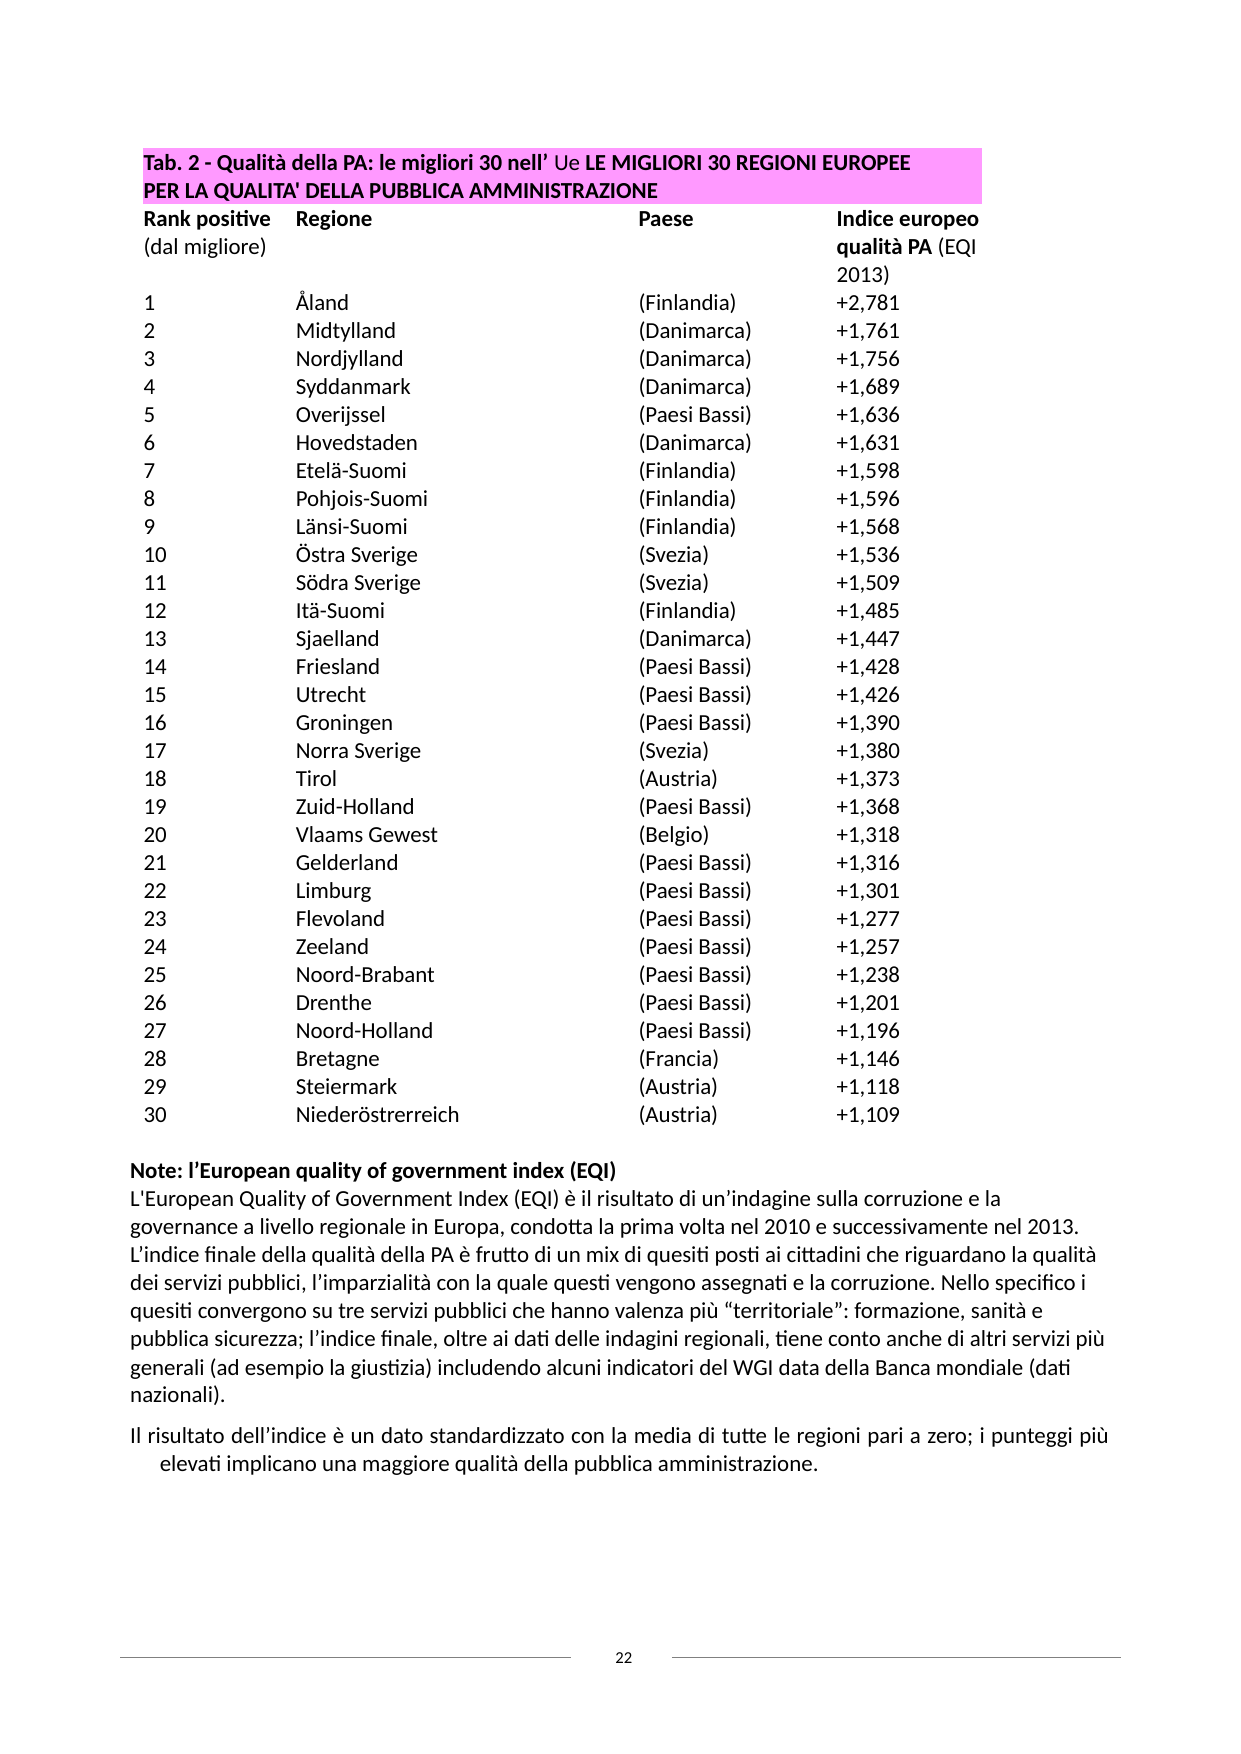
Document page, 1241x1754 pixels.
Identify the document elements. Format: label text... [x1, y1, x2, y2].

table_cell 30 [132, 1100, 284, 1128]
table_cell (Finlandia) [627, 596, 825, 624]
table_cell (Finlandia) [627, 288, 825, 316]
table_cell Friesland [284, 652, 627, 680]
table_cell Länsi-Suomi [284, 512, 627, 540]
table_cell (Finlandia) [627, 456, 825, 484]
table_cell Nordjylland [284, 344, 627, 372]
table_cell Midtylland [284, 316, 627, 344]
table_cell Flevoland [284, 904, 627, 932]
table_cell Noord-Brabant [284, 960, 627, 988]
table_cell +1,380 [825, 736, 993, 764]
table_cell +1,636 [825, 400, 993, 428]
table_cell Etelä-Suomi [284, 456, 627, 484]
table_cell 23 [132, 904, 284, 932]
table_cell +1,316 [825, 848, 993, 876]
table_cell +1,598 [825, 456, 993, 484]
table_cell Rank positive (dal migliore) [132, 204, 284, 288]
table_cell Regione [284, 204, 627, 288]
table_cell (Paesi Bassi) [627, 876, 825, 904]
table_cell 1 [132, 288, 284, 316]
table_cell 25 [132, 960, 284, 988]
table_cell (Danimarca) [627, 344, 825, 372]
table_cell 5 [132, 400, 284, 428]
table_cell 19 [132, 792, 284, 820]
table_cell Indice europeo qualità PA (EQI 2013) [825, 204, 993, 288]
table_cell +1,201 [825, 988, 993, 1016]
table_cell 6 [132, 428, 284, 456]
table_cell Overijssel [284, 400, 627, 428]
table_cell (Paesi Bassi) [627, 792, 825, 820]
table_cell +1,756 [825, 344, 993, 372]
table_cell +1,447 [825, 624, 993, 652]
table_cell (Danimarca) [627, 428, 825, 456]
table_cell (Svezia) [627, 736, 825, 764]
table_cell +1,485 [825, 596, 993, 624]
text Note: l’European quality of government index (EQI) [130, 1156, 1110, 1184]
table_cell 12 [132, 596, 284, 624]
table_cell (Paesi Bassi) [627, 932, 825, 960]
table_cell (Paesi Bassi) [627, 848, 825, 876]
table_cell +1,277 [825, 904, 993, 932]
table_cell Sjaelland [284, 624, 627, 652]
table_cell Steiermark [284, 1073, 627, 1100]
table_cell 4 [132, 372, 284, 400]
table_cell 14 [132, 652, 284, 680]
table_cell +1,318 [825, 820, 993, 848]
table_cell (Paesi Bassi) [627, 400, 825, 428]
table_cell +1,368 [825, 792, 993, 820]
table_cell +1,761 [825, 316, 993, 344]
table_cell 24 [132, 932, 284, 960]
table_cell +1,146 [825, 1044, 993, 1072]
table_cell Zuid-Holland [284, 792, 627, 820]
table_cell Åland [284, 288, 627, 316]
table_cell +1,631 [825, 428, 993, 456]
table_cell Syddanmark [284, 372, 627, 400]
table_cell 16 [132, 708, 284, 736]
table_cell 7 [132, 456, 284, 484]
table_cell Gelderland [284, 848, 627, 876]
table_cell Groningen [284, 708, 627, 736]
table_cell Norra Sverige [284, 736, 627, 764]
table_cell +1,536 [825, 540, 993, 568]
table_cell (Svezia) [627, 540, 825, 568]
table_cell Utrecht [284, 680, 627, 708]
table_cell 9 [132, 512, 284, 540]
table_cell +1,426 [825, 680, 993, 708]
table_cell +1,196 [825, 1016, 993, 1044]
table_cell +1,509 [825, 568, 993, 596]
table_cell 21 [132, 848, 284, 876]
table_cell 29 [132, 1073, 284, 1100]
table_cell +1,390 [825, 708, 993, 736]
table_cell 8 [132, 484, 284, 512]
table_cell +1,568 [825, 512, 993, 540]
table_cell +1,257 [825, 932, 993, 960]
table_cell 15 [132, 680, 284, 708]
text Il risultato dell’indice è un dato standardizzato con la media di tutte le regioni pari a zero; i punteggi più elevati implicano una maggiore qualità della pubblica amministrazione. [130, 1421, 1110, 1477]
table_cell 13 [132, 624, 284, 652]
table_cell (Paesi Bassi) [627, 960, 825, 988]
table_cell Östra Sverige [284, 540, 627, 568]
table_cell Vlaams Gewest [284, 820, 627, 848]
table_cell (Austria) [627, 1073, 825, 1100]
table_cell Bretagne [284, 1044, 627, 1072]
table_cell 17 [132, 736, 284, 764]
table_cell +1,596 [825, 484, 993, 512]
table_cell Hovedstaden [284, 428, 627, 456]
table_cell +2,781 [825, 288, 993, 316]
table_cell (Paesi Bassi) [627, 988, 825, 1016]
table_cell (Finlandia) [627, 512, 825, 540]
table_cell (Austria) [627, 1100, 825, 1128]
table_cell 22 [132, 876, 284, 904]
table_cell Pohjois-Suomi [284, 484, 627, 512]
table_cell (Danimarca) [627, 624, 825, 652]
text L'European Quality of Government Index (EQI) è il risultato di un’indagine sulla corruzione e la governance a livello regionale in Europa, condotta la prima volta nel 2010 e successivamente nel 2013. L’indice finale della qualità della PA è frutto di un mix di quesiti posti ai cittadini che riguardano la qualità dei servizi pubblici, l’imparzialità con la quale questi vengono assegnati e la corruzione. Nello specifico i quesiti convergono su tre servizi pubblici che hanno valenza più “territoriale”: formazione, sanità e pubblica sicurezza; l’indice finale, oltre ai dati delle indagini regionali, tiene conto anche di altri servizi più generali (ad esempio la giustizia) includendo alcuni indicatori del WGI data della Banca mondiale (dati nazionali). [130, 1184, 1110, 1409]
table_cell 28 [132, 1044, 284, 1072]
table_cell 18 [132, 764, 284, 792]
table_cell +1,109 [825, 1100, 993, 1128]
table_cell 2 [132, 316, 284, 344]
table_cell 20 [132, 820, 284, 848]
table_cell 11 [132, 568, 284, 596]
table_cell (Paesi Bassi) [627, 680, 825, 708]
table_cell +1,238 [825, 960, 993, 988]
table_cell (Francia) [627, 1044, 825, 1072]
table_cell Limburg [284, 876, 627, 904]
table_cell +1,118 [825, 1073, 993, 1100]
table_cell 3 [132, 344, 284, 372]
table_cell Paese [627, 204, 825, 288]
table_cell (Danimarca) [627, 372, 825, 400]
table_cell (Danimarca) [627, 316, 825, 344]
table_cell +1,373 [825, 764, 993, 792]
table_cell 26 [132, 988, 284, 1016]
table_cell +1,301 [825, 876, 993, 904]
table_cell (Paesi Bassi) [627, 1016, 825, 1044]
table_cell (Finlandia) [627, 484, 825, 512]
table_cell Itä-Suomi [284, 596, 627, 624]
table_cell (Svezia) [627, 568, 825, 596]
table_cell Noord-Holland [284, 1016, 627, 1044]
table_cell (Paesi Bassi) [627, 904, 825, 932]
table_cell Niederöstrerreich [284, 1100, 627, 1128]
table_cell (Paesi Bassi) [627, 652, 825, 680]
table_cell +1,428 [825, 652, 993, 680]
table_cell (Austria) [627, 764, 825, 792]
table_cell Drenthe [284, 988, 627, 1016]
table_cell (Belgio) [627, 820, 825, 848]
table_cell 10 [132, 540, 284, 568]
table_cell Zeeland [284, 932, 627, 960]
table_cell 27 [132, 1016, 284, 1044]
table_cell Tirol [284, 764, 627, 792]
table_cell (Paesi Bassi) [627, 708, 825, 736]
table_cell Södra Sverige [284, 568, 627, 596]
table_cell +1,689 [825, 372, 993, 400]
